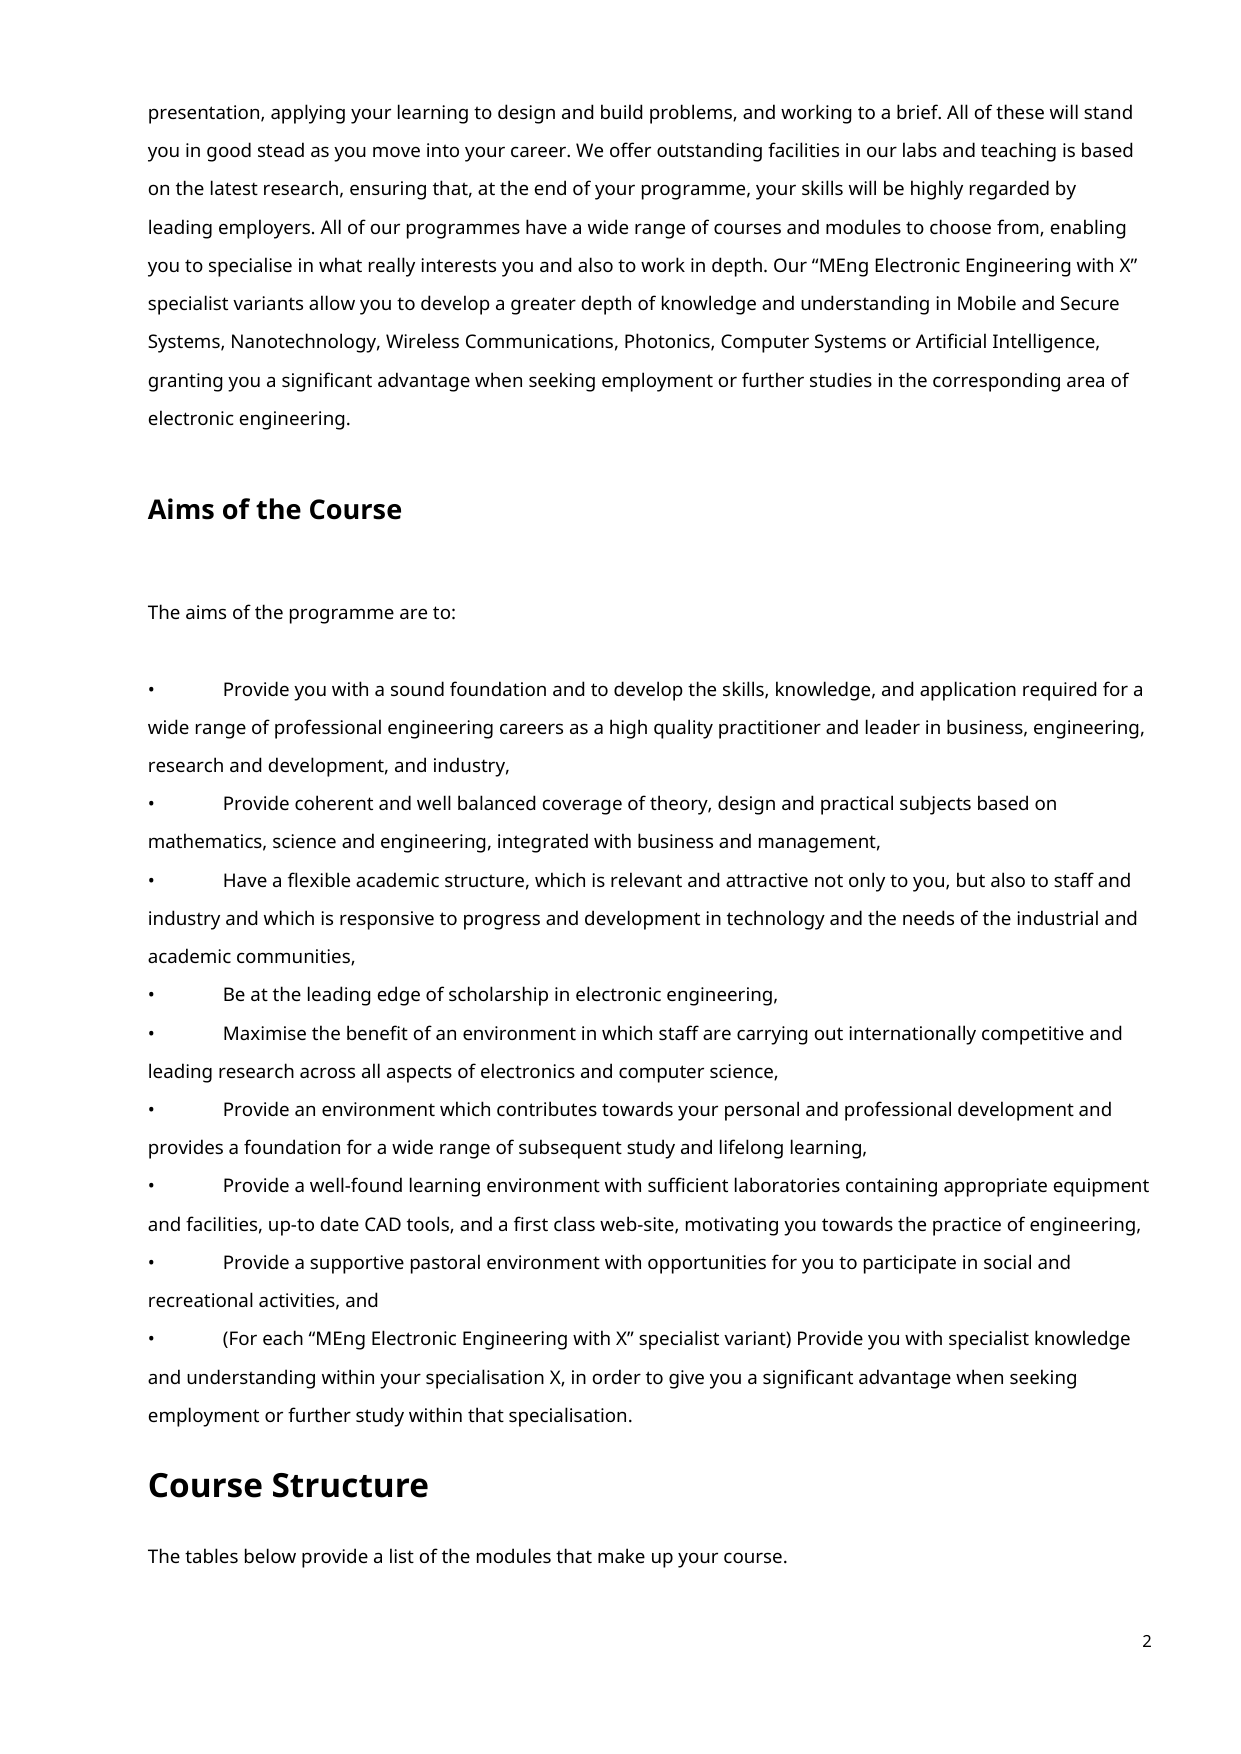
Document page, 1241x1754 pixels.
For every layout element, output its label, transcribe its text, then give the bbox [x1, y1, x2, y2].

subtitle Course Structure [148, 1462, 1152, 1508]
text The aims of the programme are to: • Provide you with a sound foundation and to develop the skills, knowledge, and application required for a wide range of professional engineering careers as a high quality practitioner and leader in business, engineering, research and development, and industry, • Provide coherent and well balanced coverage of theory, design and practical subjects based on mathematics, science and engineering, integrated with business and management, • Have a flexible academic structure, which is relevant and attractive not only to you, but also to staff and industry and which is responsive to progress and development in technology and the needs of the industrial and academic communities, • Be at the leading edge of scholarship in electronic engineering, • Maximise the benefit of an environment in which staff are carrying out internationally competitive and leading research across all aspects of electronics and computer science, • Provide an environment which contributes towards your personal and professional development and provides a foundation for a wide range of subsequent study and lifelong learning, • Provide a well-found learning environment with sufficient laboratories containing appropriate equipment and facilities, up-to date CAD tools, and a first class web-site, motivating you towards the practice of engineering, • Provide a supportive pastoral environment with opportunities for you to participate in social and recreational activities, and • (For each “MEng Electronic Engineering with X” specialist variant) Provide you with specialist knowledge and understanding within your specialisation X, in order to give you a significant advantage when seeking employment or further study within that specialisation. [148, 599, 1152, 1428]
subtitle Aims of the Course [148, 490, 1152, 527]
text presentation, applying your learning to design and build problems, and working to a brief. All of these will stand you in good stead as you move into your career. We offer outstanding facilities in our labs and teaching is based on the latest research, ensuring that, at the end of your programme, your skills will be highly regarded by leading employers. All of our programmes have a wide range of courses and modules to choose from, enabling you to specialise in what really interests you and also to work in depth. Our “MEng Electronic Engineering with X” specialist variants allow you to develop a greater depth of knowledge and understanding in Mobile and Secure Systems, Nanotechnology, Wireless Communications, Photonics, Computer Systems or Artificial Intelligence, granting you a significant advantage when seeking employment or further studies in the corresponding area of electronic engineering. [148, 99, 1145, 431]
text The tables below provide a list of the modules that make up your course. [148, 1543, 1152, 1568]
